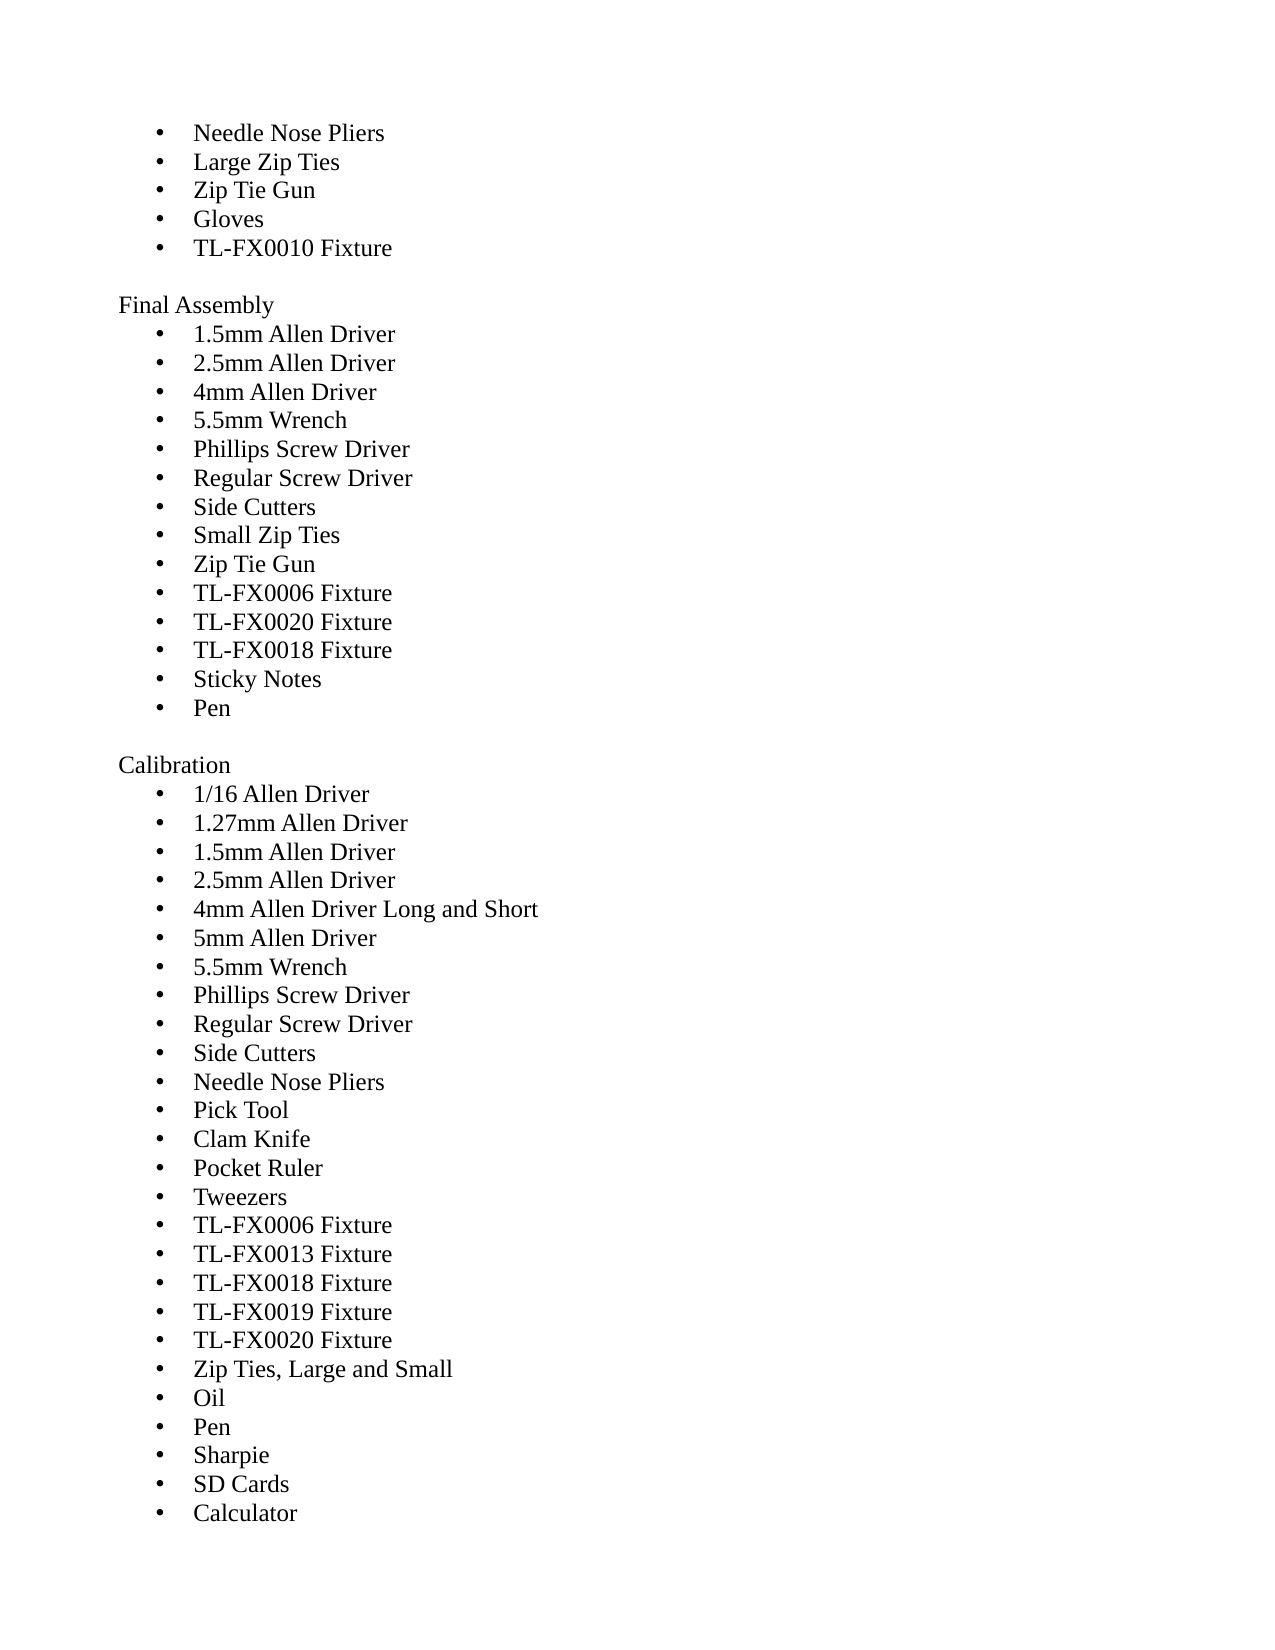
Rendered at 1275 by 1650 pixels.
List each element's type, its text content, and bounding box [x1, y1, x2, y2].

list 4mm Allen Driver [156, 377, 1157, 406]
text Final Assembly [118, 291, 1157, 319]
list Phillips Screw Driver [156, 981, 1157, 1009]
list Gloves [156, 204, 1157, 233]
list 1/16 Allen Driver [156, 779, 1157, 808]
list 2.5mm Allen Driver [156, 348, 1157, 377]
list Sticky Notes [156, 664, 1157, 693]
list 5.5mm Wrench [156, 952, 1157, 981]
list Side Cutters [156, 492, 1157, 521]
list 5.5mm Wrench [156, 406, 1157, 434]
list Zip Tie Gun [156, 176, 1157, 204]
list 1.27mm Allen Driver [156, 808, 1157, 837]
list Needle Nose Pliers [156, 118, 1157, 147]
list Tweezers [156, 1182, 1157, 1211]
list Needle Nose Pliers [156, 1067, 1157, 1096]
list Small Zip Ties [156, 521, 1157, 549]
list Clam Knife [156, 1124, 1157, 1153]
list TL-FX0018 Fixture [156, 1268, 1157, 1297]
list 5mm Allen Driver [156, 923, 1157, 952]
list Pocket Ruler [156, 1153, 1157, 1182]
list Zip Tie Gun [156, 549, 1157, 578]
list SD Cards [156, 1469, 1157, 1498]
list Regular Screw Driver [156, 1009, 1157, 1038]
list Large Zip Ties [156, 147, 1157, 176]
list Pen [156, 693, 1157, 722]
list TL-FX0013 Fixture [156, 1239, 1157, 1268]
list Regular Screw Driver [156, 463, 1157, 492]
list TL-FX0006 Fixture [156, 1211, 1157, 1239]
list TL-FX0018 Fixture [156, 636, 1157, 664]
list TL-FX0010 Fixture [156, 233, 1157, 262]
list Zip Ties, Large and Small [156, 1354, 1157, 1383]
list 1.5mm Allen Driver [156, 319, 1157, 348]
list Oil [156, 1383, 1157, 1412]
list Pick Tool [156, 1096, 1157, 1124]
list Phillips Screw Driver [156, 434, 1157, 463]
list Sharpie [156, 1441, 1157, 1469]
list TL-FX0019 Fixture [156, 1297, 1157, 1326]
list 1.5mm Allen Driver [156, 837, 1157, 866]
list TL-FX0020 Fixture [156, 1326, 1157, 1354]
list TL-FX0020 Fixture [156, 607, 1157, 636]
text Calibration [118, 751, 1157, 779]
list TL-FX0006 Fixture [156, 578, 1157, 607]
list 4mm Allen Driver Long and Short [156, 894, 1157, 923]
list Side Cutters [156, 1038, 1157, 1067]
list Calculator [156, 1498, 1157, 1527]
list Pen [156, 1412, 1157, 1441]
list 2.5mm Allen Driver [156, 866, 1157, 894]
